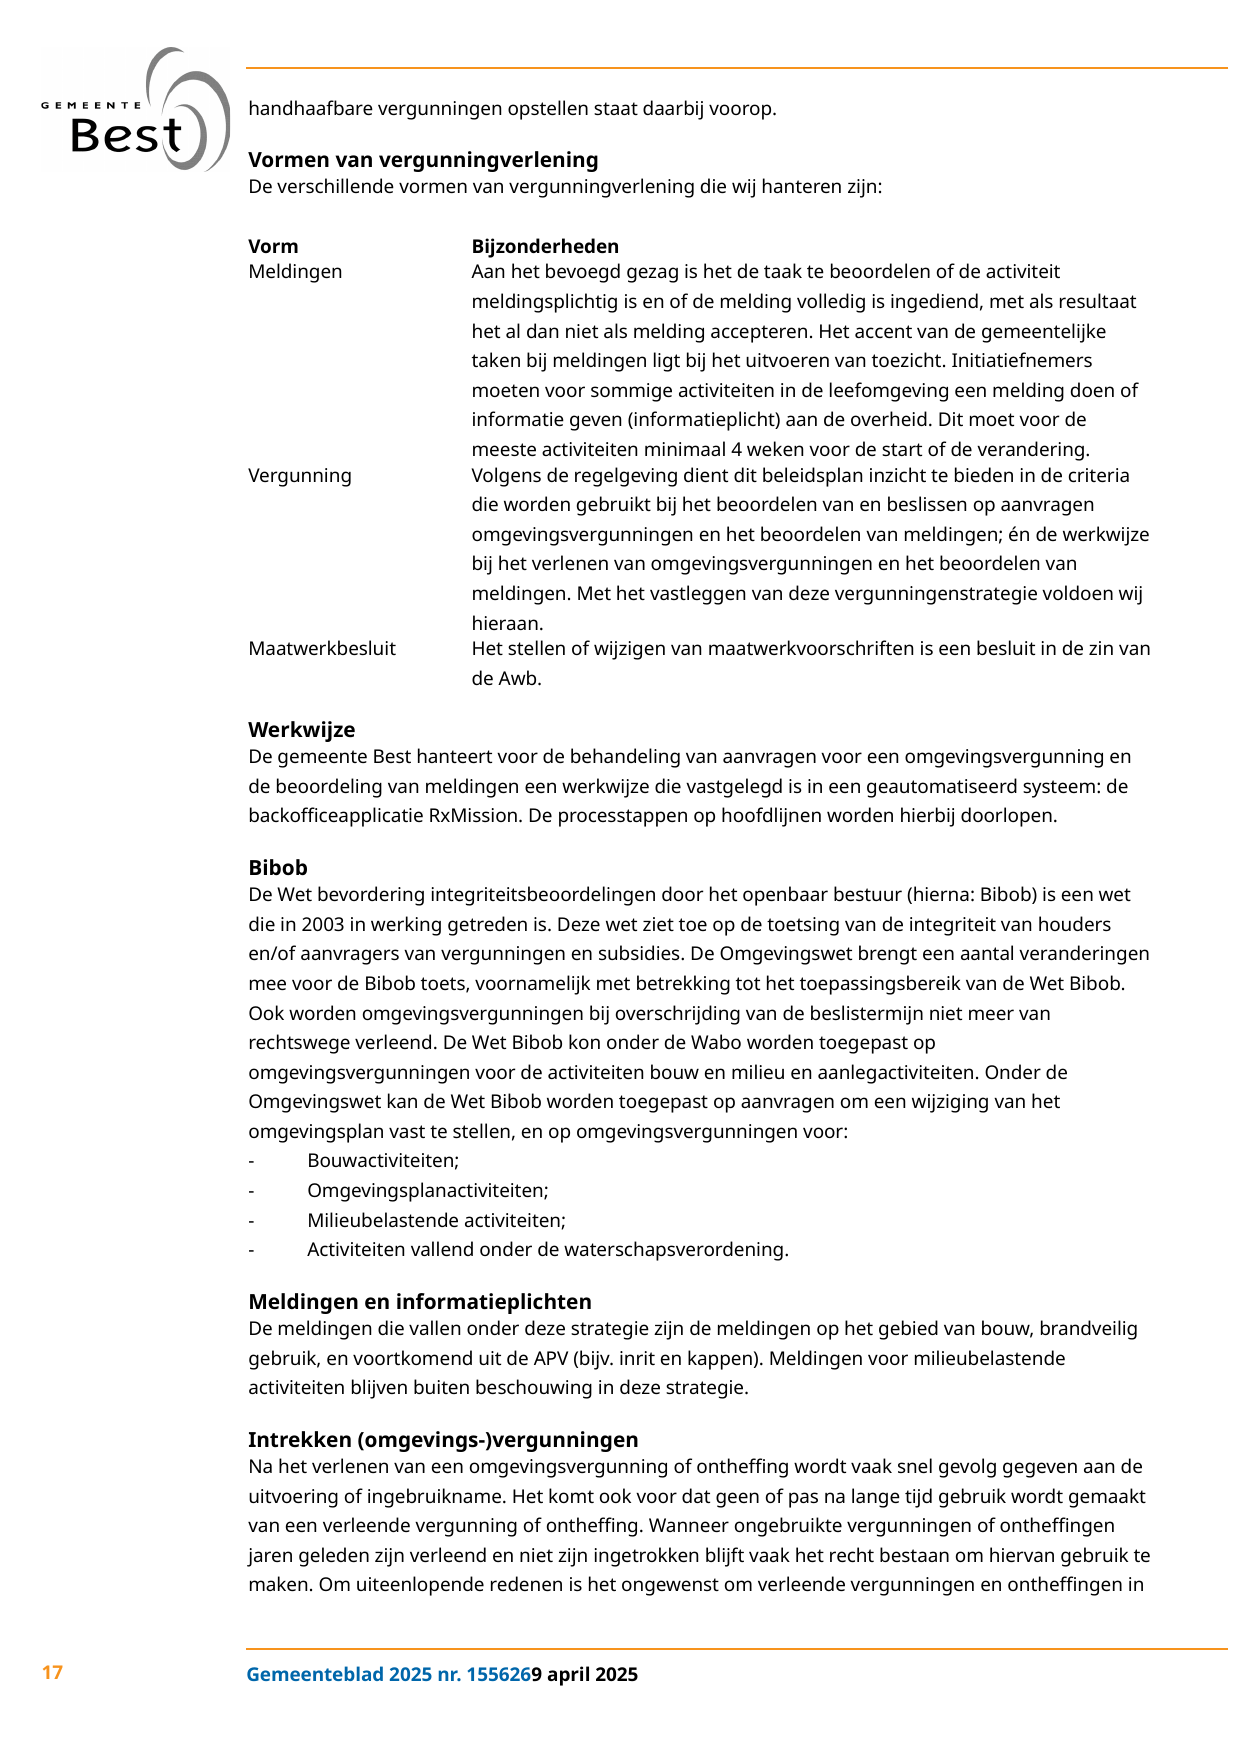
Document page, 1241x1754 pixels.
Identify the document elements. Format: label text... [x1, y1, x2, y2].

text De gemeente Best hanteert voor de behandeling van aanvragen voor een omgevingsvergunning en de beoordeling van meldingen een werkwijze die vastgelegd is in een geautomatiseerd systeem: de backofficeapplicatie RxMission. De processtappen op hoofdlijnen worden hierbij doorlopen. [248, 743, 1152, 828]
list Omgevingsplanactiviteiten; [248, 1177, 1152, 1203]
text De meldingen die vallen onder deze strategie zijn de meldingen op het gebied van bouw, brandveilig gebruik, en voortkomend uit de APV (bijv. inrit en kappen). Meldingen voor milieubelastende activiteiten blijven buiten beschouwing in deze strategie. [248, 1315, 1152, 1400]
text handhaafbare vergunningen opstellen staat daarbij voorop. [248, 95, 1152, 121]
table_header Bijzonderheden [471, 233, 1152, 259]
list Milieubelastende activiteiten; [248, 1207, 1152, 1232]
text Intrekken (omgevings-)vergunningen [248, 1425, 1152, 1453]
table_cell Maatwerkbesluit [248, 636, 471, 691]
text Na het verlenen van een omgevingsvergunning of ontheffing wordt vaak snel gevolg gegeven aan de uitvoering of ingebruikname. Het komt ook voor dat geen of pas na lange tijd gebruik wordt gemaakt van een verleende vergunning of ontheffing. Wanneer ongebruikte vergunningen of ontheffingen jaren geleden zijn verleend en niet zijn ingetrokken blijft vaak het recht bestaan om hiervan gebruik te maken. Om uiteenlopende redenen is het ongewenst om verleende vergunningen en ontheffingen in [248, 1453, 1152, 1597]
text De verschillende vormen van vergunningverlening die wij hanteren zijn: [248, 174, 1152, 199]
text Bibob [248, 853, 1152, 881]
text Vormen van vergunningverlening [248, 145, 1152, 174]
list Bouwactiviteiten; [248, 1148, 1152, 1173]
list Activiteiten vallend onder de waterschapsverordening. [248, 1236, 1152, 1262]
text De Wet bevordering integriteitsbeoordelingen door het openbaar bestuur (hierna: Bibob) is een wet die in 2003 in werking getreden is. Deze wet ziet toe op de toetsing van de integriteit van houders en/of aanvragers van vergunningen en subsidies. De Omgevingswet brengt een aantal veranderingen mee voor de Bibob toets, voornamelijk met betrekking tot het toepassingsbereik van de Wet Bibob. Ook worden omgevingsvergunningen bij overschrijding van de beslistermijn niet meer van rechtswege verleend. De Wet Bibob kon onder de Wabo worden toegepast op omgevingsvergunningen voor de activiteiten bouw en milieu en aanlegactiviteiten. Onder de Omgevingswet kan de Wet Bibob worden toegepast op aanvragen om een wijziging van het omgevingsplan vast te stellen, en op omgevingsvergunningen voor: [248, 881, 1152, 1144]
table_header Vorm [248, 233, 471, 259]
text Meldingen en informatieplichten [248, 1287, 1152, 1315]
table_cell Volgens de regelgeving dient dit beleidsplan inzicht te bieden in de criteria die worden gebruikt bij het beoordelen van en beslissen op aanvragen omgevingsvergunningen en het beoordelen van meldingen; én de werkwijze bij het verlenen van omgevingsvergunningen en het beoordelen van meldingen. Met het vastleggen van deze vergunningenstrategie voldoen wij hieraan. [471, 462, 1152, 636]
table_cell Aan het bevoegd gezag is het de taak te beoordelen of de activiteit meldingsplichtig is en of de melding volledig is ingediend, met als resultaat het al dan niet als melding accepteren. Het accent van de gemeentelijke taken bij meldingen ligt bij het uitvoeren van toezicht. Initiatiefnemers moeten voor sommige activiteiten in de leefomgeving een melding doen of informatie geven (informatieplicht) aan de overheid. Dit moet voor de meeste activiteiten minimaal 4 weken voor de start of de verandering. [471, 259, 1152, 462]
table_cell Vergunning [248, 462, 471, 636]
text Werkwijze [248, 715, 1152, 743]
table_cell Het stellen of wijzigen van maatwerkvoorschriften is een besluit in de zin van de Awb. [471, 636, 1152, 691]
picture [41, 47, 231, 172]
table_cell Meldingen [248, 259, 471, 462]
